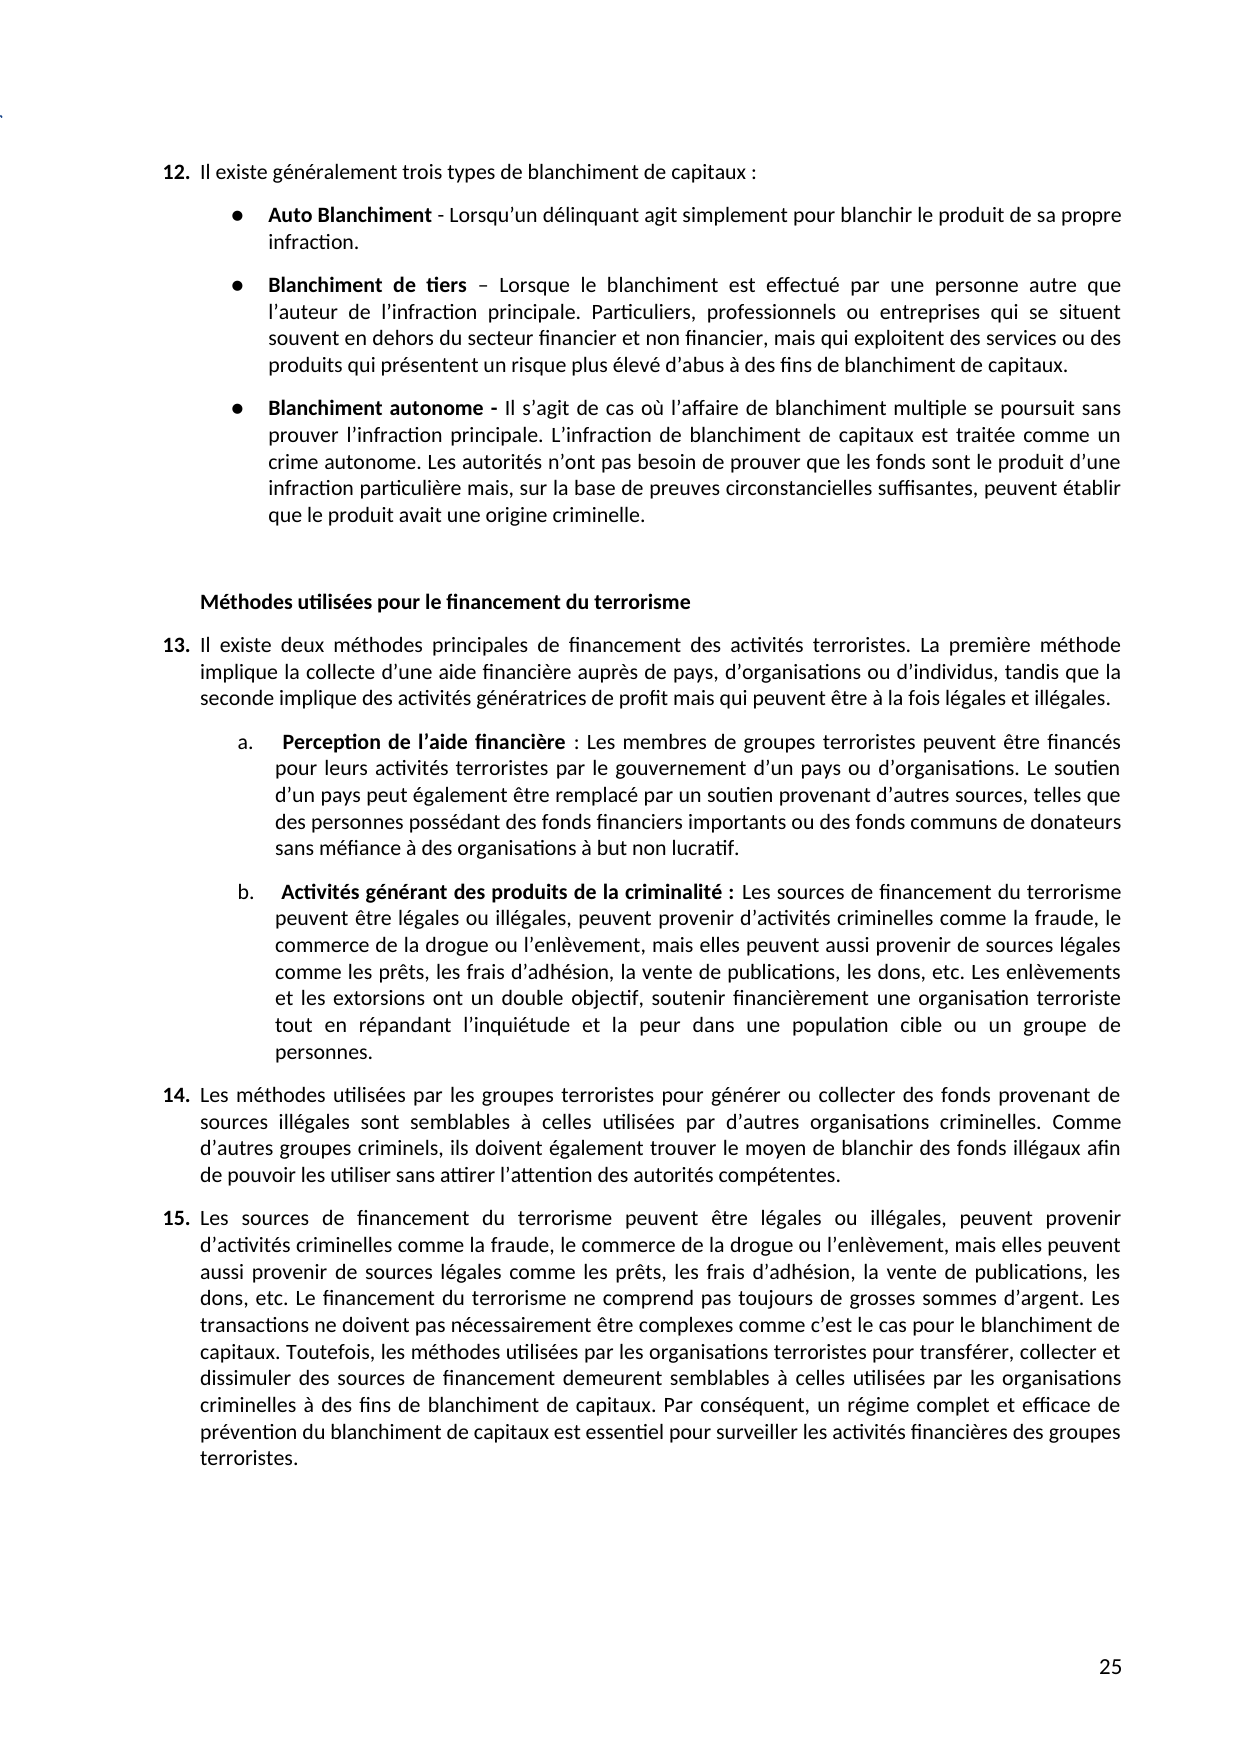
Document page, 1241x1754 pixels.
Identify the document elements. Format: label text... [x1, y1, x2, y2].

list Blanchiment de tiers – Lorsque le blanchiment est effectué par une personne autre que l’auteur de l’infraction principale. Particuliers, professionnels ou entreprises qui se situent souvent en dehors du secteur financier et non financier, mais qui exploitent des services ou des produits qui présentent un risque plus élevé d’abus à des fins de blanchiment de capitaux. [231, 271, 1122, 378]
list Les méthodes utilisées par les groupes terroristes pour générer ou collecter des fonds provenant de sources illégales sont semblables à celles utilisées par d’autres organisations criminelles. Comme d’autres groupes criminels, ils doivent également trouver le moyen de blanchir des fonds illégaux afin de pouvoir les utiliser sans attirer l’attention des autorités compétentes. [162, 1081, 1122, 1188]
list Auto Blanchiment - Lorsqu’un délinquant agit simplement pour blanchir le produit de sa propre infraction. [231, 201, 1122, 254]
list Activités générant des produits de la criminalité : Les sources de financement du terrorisme peuvent être légales ou illégales, peuvent provenir d’activités criminelles comme la fraude, le commerce de la drogue ou l’enlèvement, mais elles peuvent aussi provenir de sources légales comme les prêts, les frais d’adhésion, la vente de publications, les dons, etc. Les enlèvements et les extorsions ont un double objectif, soutenir financièrement une organisation terroriste tout en répandant l’inquiétude et la peur dans une population cible ou un groupe de personnes. [237, 878, 1122, 1064]
list Il existe deux méthodes principales de financement des activités terroristes. La première méthode implique la collecte d’une aide financière auprès de pays, d’organisations ou d’individus, tandis que la seconde implique des activités génératrices de profit mais qui peuvent être à la fois légales et illégales. [162, 631, 1122, 711]
text Méthodes utilisées pour le financement du terrorisme [200, 588, 1122, 614]
list Les sources de financement du terrorisme peuvent être légales ou illégales, peuvent provenir d’activités criminelles comme la fraude, le commerce de la drogue ou l’enlèvement, mais elles peuvent aussi provenir de sources légales comme les prêts, les frais d’adhésion, la vente de publications, les dons, etc. Le financement du terrorisme ne comprend pas toujours de grosses sommes d’argent. Les transactions ne doivent pas nécessairement être complexes comme c’est le cas pour le blanchiment de capitaux. Toutefois, les méthodes utilisées par les organisations terroristes pour transférer, collecter et dissimuler des sources de financement demeurent semblables à celles utilisées par les organisations criminelles à des fins de blanchiment de capitaux. Par conséquent, un régime complet et efficace de prévention du blanchiment de capitaux est essentiel pour surveiller les activités financières des groupes terroristes. [162, 1204, 1122, 1471]
list Il existe généralement trois types de blanchiment de capitaux : [162, 158, 1122, 184]
list Blanchiment autonome - Il s’agit de cas où l’affaire de blanchiment multiple se poursuit sans prouver l’infraction principale. L’infraction de blanchiment de capitaux est traitée comme un crime autonome. Les autorités n’ont pas besoin de prouver que les fonds sont le produit d’une infraction particulière mais, sur la base de preuves circonstancielles suffisantes, peuvent établir que le produit avait une origine criminelle. [231, 394, 1122, 528]
list Perception de l’aide financière : Les membres de groupes terroristes peuvent être financés pour leurs activités terroristes par le gouvernement d’un pays ou d’organisations. Le soutien d’un pays peut également être remplacé par un soutien provenant d’autres sources, telles que des personnes possédant des fonds financiers importants ou des fonds communs de donateurs sans méfiance à des organisations à but non lucratif. [237, 728, 1122, 861]
